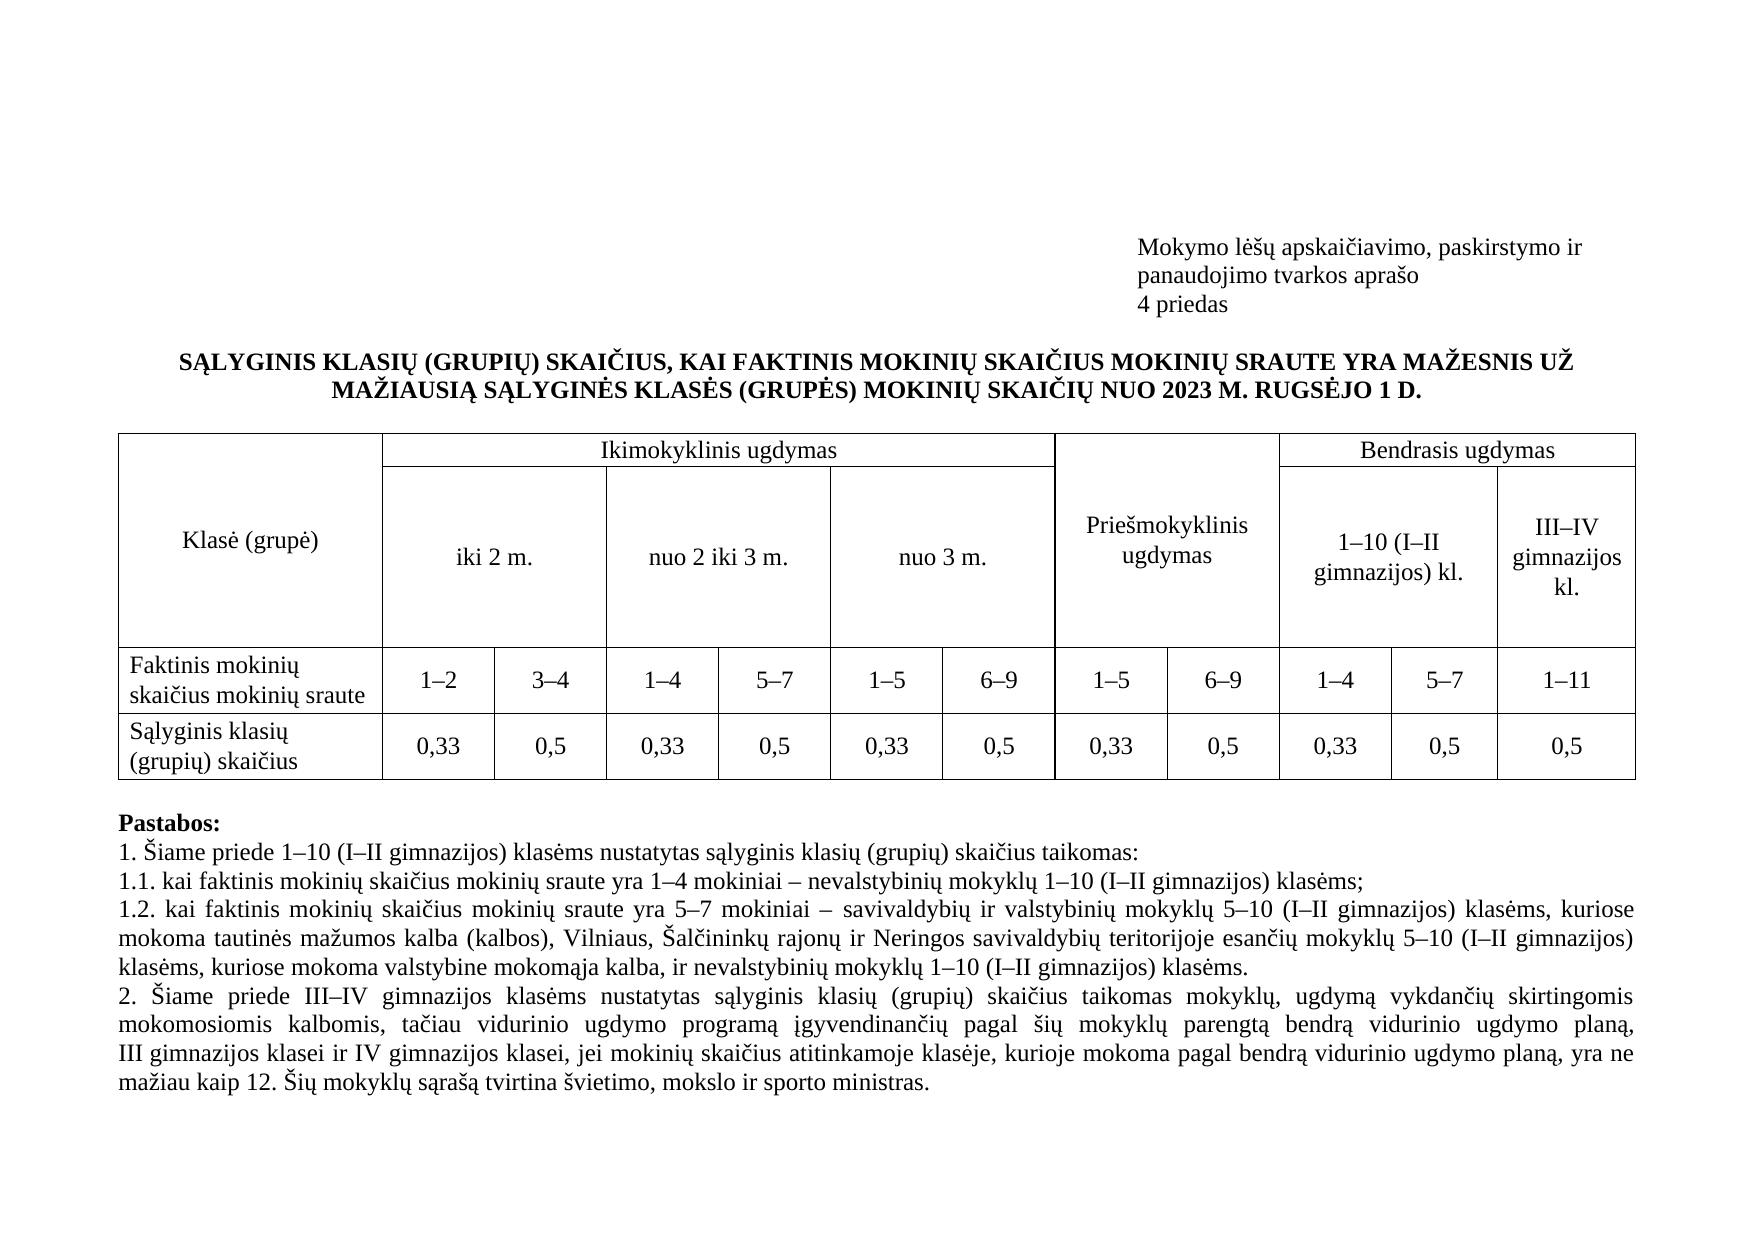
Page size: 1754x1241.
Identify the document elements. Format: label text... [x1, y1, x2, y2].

table_cell 3–4 [495, 648, 606, 713]
table_cell 1–4 [1280, 648, 1391, 713]
table_cell 1–5 [831, 648, 942, 713]
table_cell 0,33 [1280, 714, 1391, 778]
text Mokymo lėšų apskaičiavimo, paskirstymo ir [1137, 232, 1636, 260]
text 2. Šiame priede III–IV gimnazijos klasėms nustatytas sąlyginis klasių (grupių) skaičius taikomas mokyklų, ugdymą vykdančių skirtingomis mokomosiomis kalbomis, tačiau vidurinio ugdymo programą įgyvendinančių pagal šių mokyklų parengtą bendrą vidurinio ugdymo planą, III gimnazijos klasei ir IV gimnazijos klasei, jei mokinių skaičius atitinkamoje klasėje, kurioje mokoma pagal bendrą vidurinio ugdymo planą, yra ne mažiau kaip 12. Šių mokyklų sąrašą tvirtina švietimo, mokslo ir sporto ministras. [118, 981, 1636, 1096]
text SĄLYGINIS KLASIŲ (GRUPIŲ) SKAIČIUS, KAI FAKTINIS MOKINIŲ SKAIČIUS MOKINIŲ SRAUTE YRA MAŽESNIS UŽ MAŽIAUSIĄ SĄLYGINĖS KLASĖS (GRUPĖS) MOKINIŲ SKAIČIŲ NUO 2023 M. RUGSĖJO 1 D. [118, 347, 1636, 404]
table_cell 1–5 [1056, 648, 1167, 713]
table_cell nuo 3 m. [831, 467, 1054, 647]
table_cell nuo 2 iki 3 m. [607, 467, 830, 647]
table_cell 0,33 [831, 714, 942, 778]
text 1.1. kai faktinis mokinių skaičius mokinių sraute yra 1–4 mokiniai – nevalstybinių mokyklų 1–10 (I–II gimnazijos) klasėms; [118, 866, 1636, 894]
table_cell 5–7 [719, 648, 830, 713]
text Pastabos: [118, 808, 1636, 837]
table_cell 0,5 [719, 714, 830, 778]
text panaudojimo tvarkos aprašo [1137, 260, 1636, 289]
table_header Priešmokyklinis ugdymas [1056, 434, 1279, 647]
table_cell Sąlyginis klasių (grupių) skaičius [119, 714, 382, 778]
table_cell 0,5 [1498, 714, 1635, 778]
table_cell Faktinis mokinių skaičius mokinių sraute [119, 648, 382, 713]
table_cell 0,33 [607, 714, 718, 778]
table_cell 1–11 [1498, 648, 1635, 713]
table_cell 0,5 [1168, 714, 1279, 778]
table_cell 6–9 [1168, 648, 1279, 713]
table_cell 0,33 [1056, 714, 1167, 778]
text 1. Šiame priede 1–10 (I–II gimnazijos) klasėms nustatytas sąlyginis klasių (grupių) skaičius taikomas: [118, 837, 1636, 866]
table_cell III–IV gimnazijos kl. [1498, 467, 1635, 647]
table_cell 0,5 [1392, 714, 1497, 778]
table_cell 5–7 [1392, 648, 1497, 713]
table_cell iki 2 m. [383, 467, 606, 647]
table_header Klasė (grupė) [119, 434, 382, 647]
table_cell 6–9 [943, 648, 1054, 713]
table_cell 1–2 [383, 648, 494, 713]
text 4 priedas [1137, 289, 1636, 318]
table_cell 0,5 [943, 714, 1054, 778]
table_cell 1–4 [607, 648, 718, 713]
table_header Bendrasis ugdymas [1280, 434, 1635, 466]
table_cell 0,33 [383, 714, 494, 778]
table_cell 1–10 (I–II gimnazijos) kl. [1280, 467, 1497, 647]
text 1.2. kai faktinis mokinių skaičius mokinių sraute yra 5–7 mokiniai – savivaldybių ir valstybinių mokyklų 5–10 (I–II gimnazijos) klasėms, kuriose mokoma tautinės mažumos kalba (kalbos), Vilniaus, Šalčininkų rajonų ir Neringos savivaldybių teritorijoje esančių mokyklų 5–10 (I–II gimnazijos) klasėms, kuriose mokoma valstybine mokomąja kalba, ir nevalstybinių mokyklų 1–10 (I–II gimnazijos) klasėms. [118, 894, 1636, 981]
table_header Ikimokyklinis ugdymas [383, 434, 1054, 466]
table_cell 0,5 [495, 714, 606, 778]
